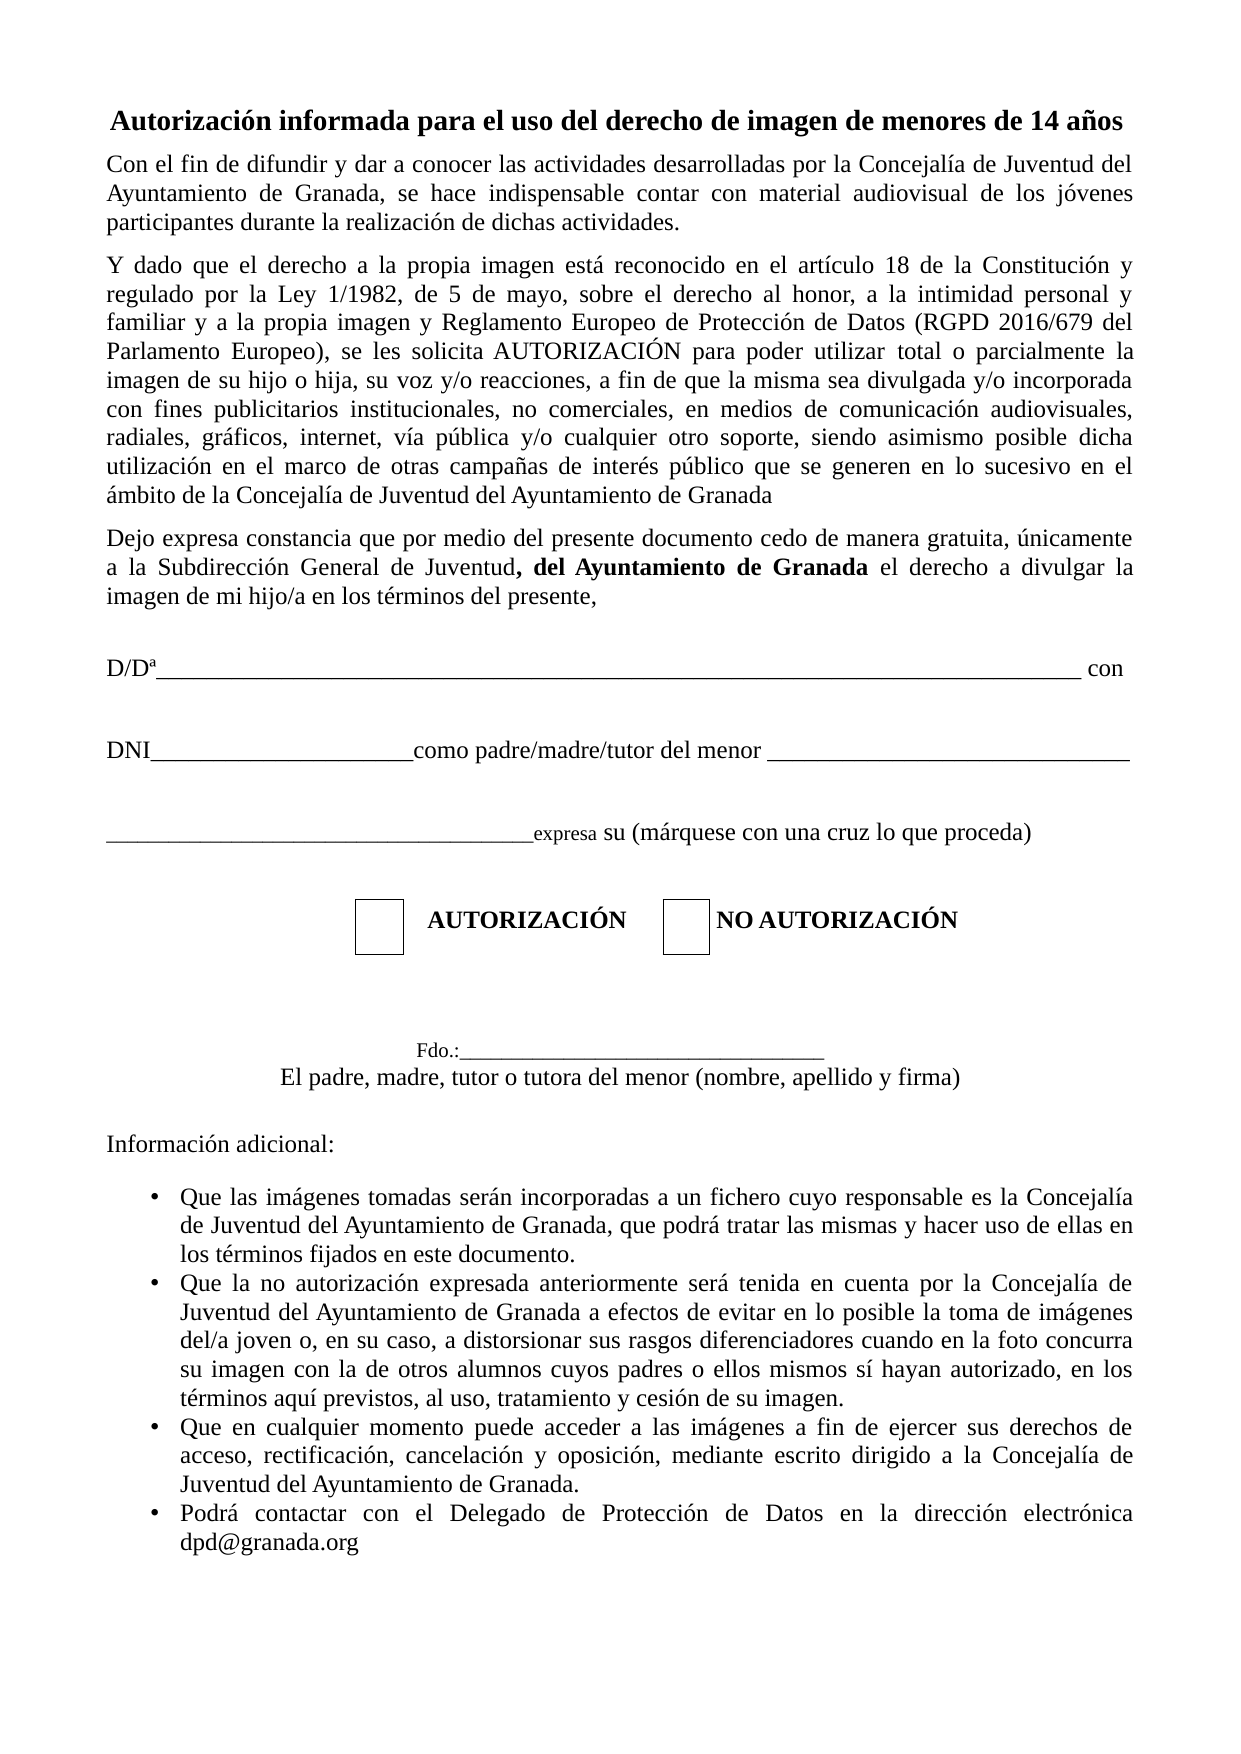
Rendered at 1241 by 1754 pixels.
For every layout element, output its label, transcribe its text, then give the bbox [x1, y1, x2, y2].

text _________________________________________expresa su (márquese con una cruz lo que proceda) [106, 817, 1134, 846]
table_header [356, 900, 403, 954]
table_header AUTORIZACIÓN [404, 899, 663, 954]
subtitle Autorización informada para el uso del derecho de imagen de menores de 14 años [106, 103, 1134, 137]
table_header NO AUTORIZACIÓN [710, 899, 965, 954]
text Y dado que el derecho a la propia imagen está reconocido en el artículo 18 de la Constitución y regulado por la Ley 1/1982, de 5 de mayo, sobre el derecho al honor, a la intimidad personal y familiar y a la propia imagen y Reglamento Europeo de Protección de Datos (RGPD 2016/679 del Parlamento Europeo), se les solicita AUTORIZACIÓN para poder utilizar total o parcialmente la imagen de su hijo o hija, su voz y/o reacciones, a fin de que la misma sea divulgada y/o incorporada con fines publicitarios institucionales, no comerciales, en medios de comunicación audiovisuales, radiales, gráficos, internet, vía pública y/o cualquier otro soporte, siendo asimismo posible dicha utilización en el marco de otras campañas de interés público que se generen en lo sucesivo en el ámbito de la Concejalía de Juventud del Ayuntamiento de Granada [106, 250, 1134, 509]
text Fdo.:___________________________________ El padre, madre, tutor o tutora del menor (nombre, apellido y firma) [106, 1038, 1134, 1090]
list Que la no autorización expresada anteriormente será tenida en cuenta por la Concejalía de Juventud del Ayuntamiento de Granada a efectos de evitar en lo posible la toma de imágenes del/a joven o, en su caso, a distorsionar sus rasgos diferenciadores cuando en la foto concurra su imagen con la de otros alumnos cuyos padres o ellos mismos sí hayan autorizado, en los términos aquí previstos, al uso, tratamiento y cesión de su imagen. [150, 1268, 1134, 1412]
table_header [664, 900, 709, 954]
text Con el fin de difundir y dar a conocer las actividades desarrolladas por la Concejalía de Juventud del Ayuntamiento de Granada, se hace indispensable contar con material audiovisual de los jóvenes participantes durante la realización de dichas actividades. [106, 149, 1134, 235]
text D/Dª__________________________________________________________________________ con [106, 653, 1134, 682]
text Dejo expresa constancia que por medio del presente documento cedo de manera gratuita, únicamente a la Subdirección General de Juventud, del Ayuntamiento de Granada el derecho a divulgar la imagen de mi hijo/a en los términos del presente, [106, 523, 1134, 609]
list Que en cualquier momento puede acceder a las imágenes a fin de ejercer sus derechos de acceso, rectificación, cancelación y oposición, mediante escrito dirigido a la Concejalía de Juventud del Ayuntamiento de Granada. [150, 1412, 1134, 1498]
text DNI_____________________como padre/madre/tutor del menor _____________________________ [106, 735, 1134, 764]
list Podrá contactar con el Delegado de Protección de Datos en la dirección electrónica dpd@granada.org [150, 1498, 1134, 1556]
text Información adicional: [106, 1129, 1134, 1158]
list Que las imágenes tomadas serán incorporadas a un fichero cuyo responsable es la Concejalía de Juventud del Ayuntamiento de Granada, que podrá tratar las mismas y hacer uso de ellas en los términos fijados en este documento. [150, 1182, 1134, 1268]
